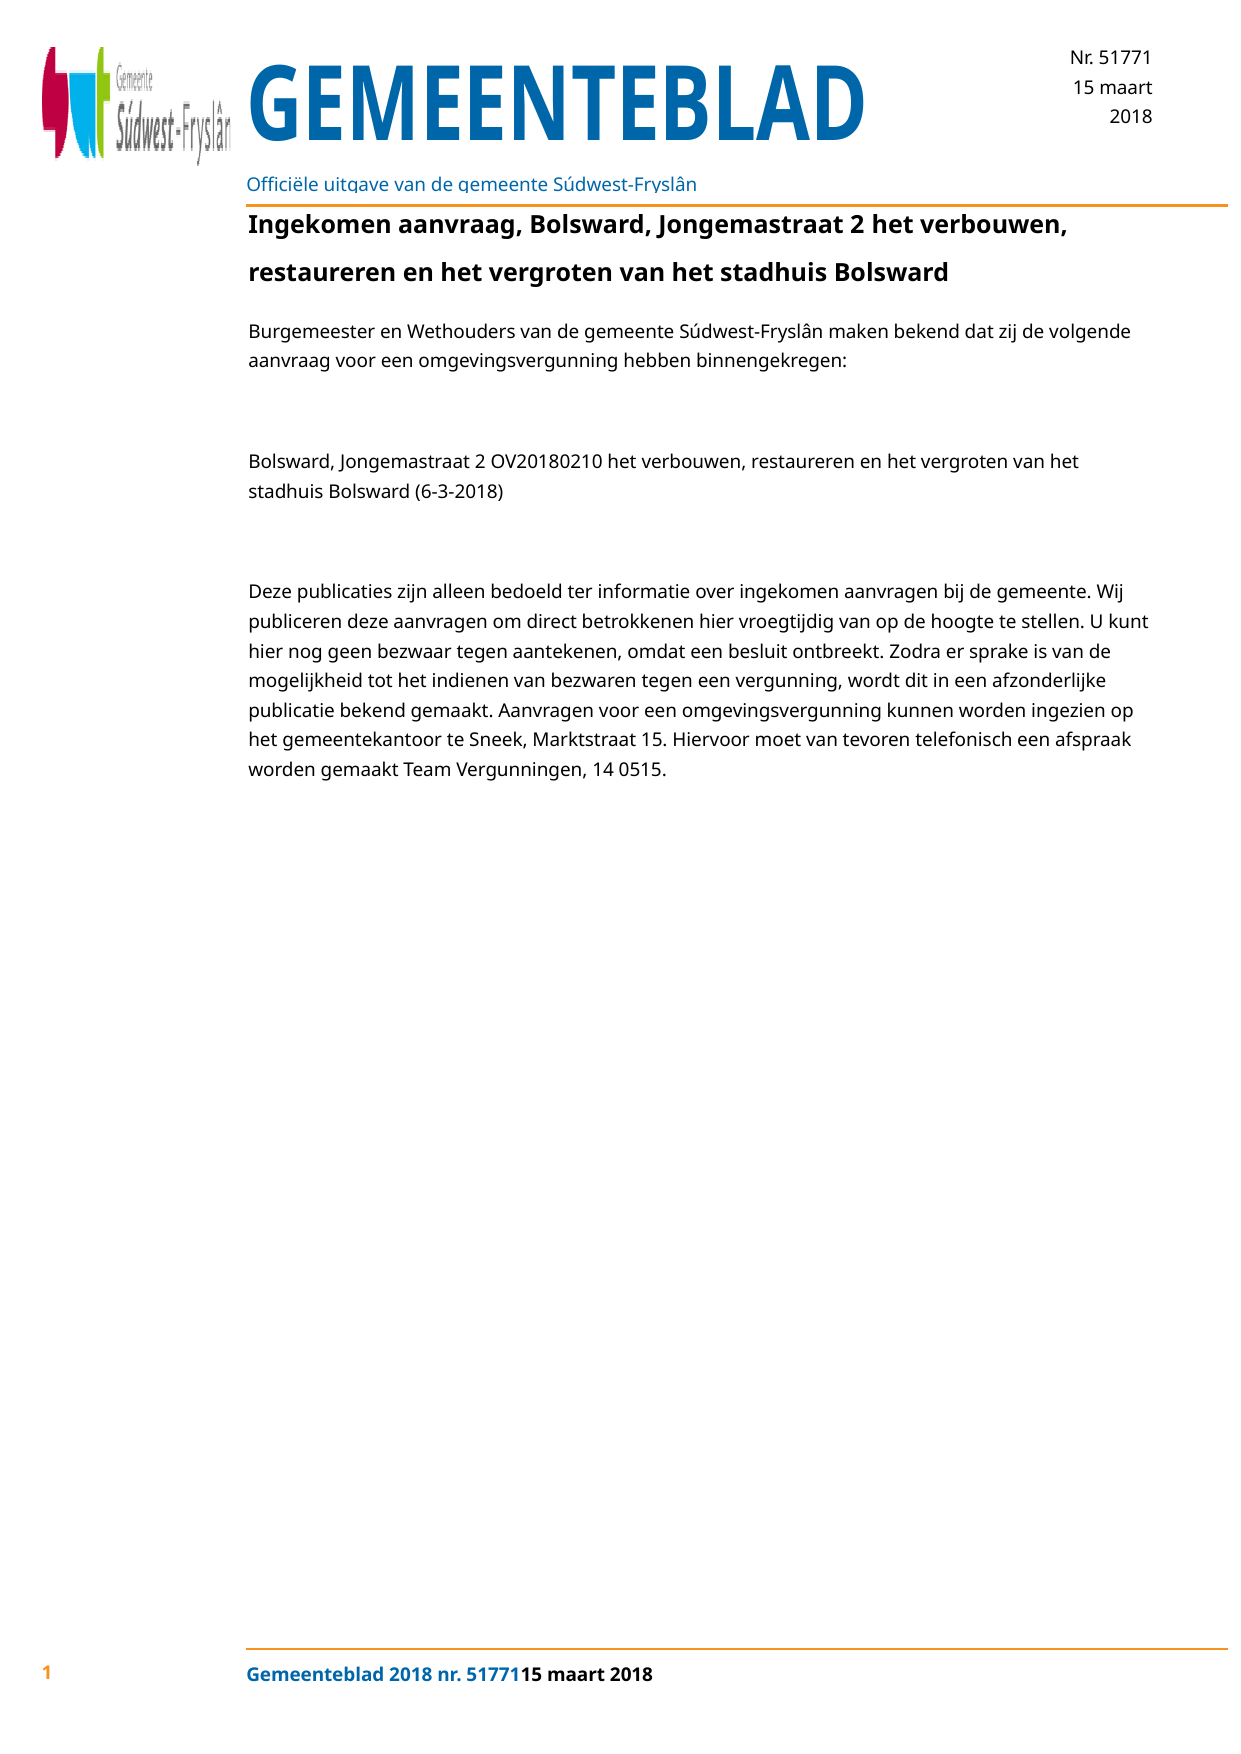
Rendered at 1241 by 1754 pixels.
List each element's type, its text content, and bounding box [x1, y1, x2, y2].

text Deze publicaties zijn alleen bedoeld ter informatie over ingekomen aanvragen bij de gemeente. Wij publiceren deze aanvragen om direct betrokkenen hier vroegtijdig van op de hoogte te stellen. U kunt hier nog geen bezwaar tegen aantekenen, omdat een besluit ontbreekt. Zodra er sprake is van de mogelijkheid tot het indienen van bezwaren tegen een vergunning, wordt dit in een afzonderlijke publicatie bekend gemaakt. Aanvragen voor een omgevingsvergunning kunnen worden ingezien op het gemeentekantoor te Sneek, Marktstraat 15. Hiervoor moet van tevoren telefonisch een afspraak worden gemaakt Team Vergunningen, 14 0515. [248, 579, 1152, 782]
text Ingekomen aanvraag, Bolsward, Jongemastraat 2 het verbouwen, restaureren en het vergroten van het stadhuis Bolsward [248, 207, 1152, 288]
text Bolsward, Jongemastraat 2 OV20180210 het verbouwen, restaureren en het vergroten van het stadhuis Bolsward (6-3-2018) [248, 448, 1152, 504]
text Burgemeester en Wethouders van de gemeente Súdwest-Fryslân maken bekend dat zij de volgende aanvraag voor een omgevingsvergunning hebben binnengekregen: [248, 318, 1152, 373]
picture [41, 47, 231, 172]
